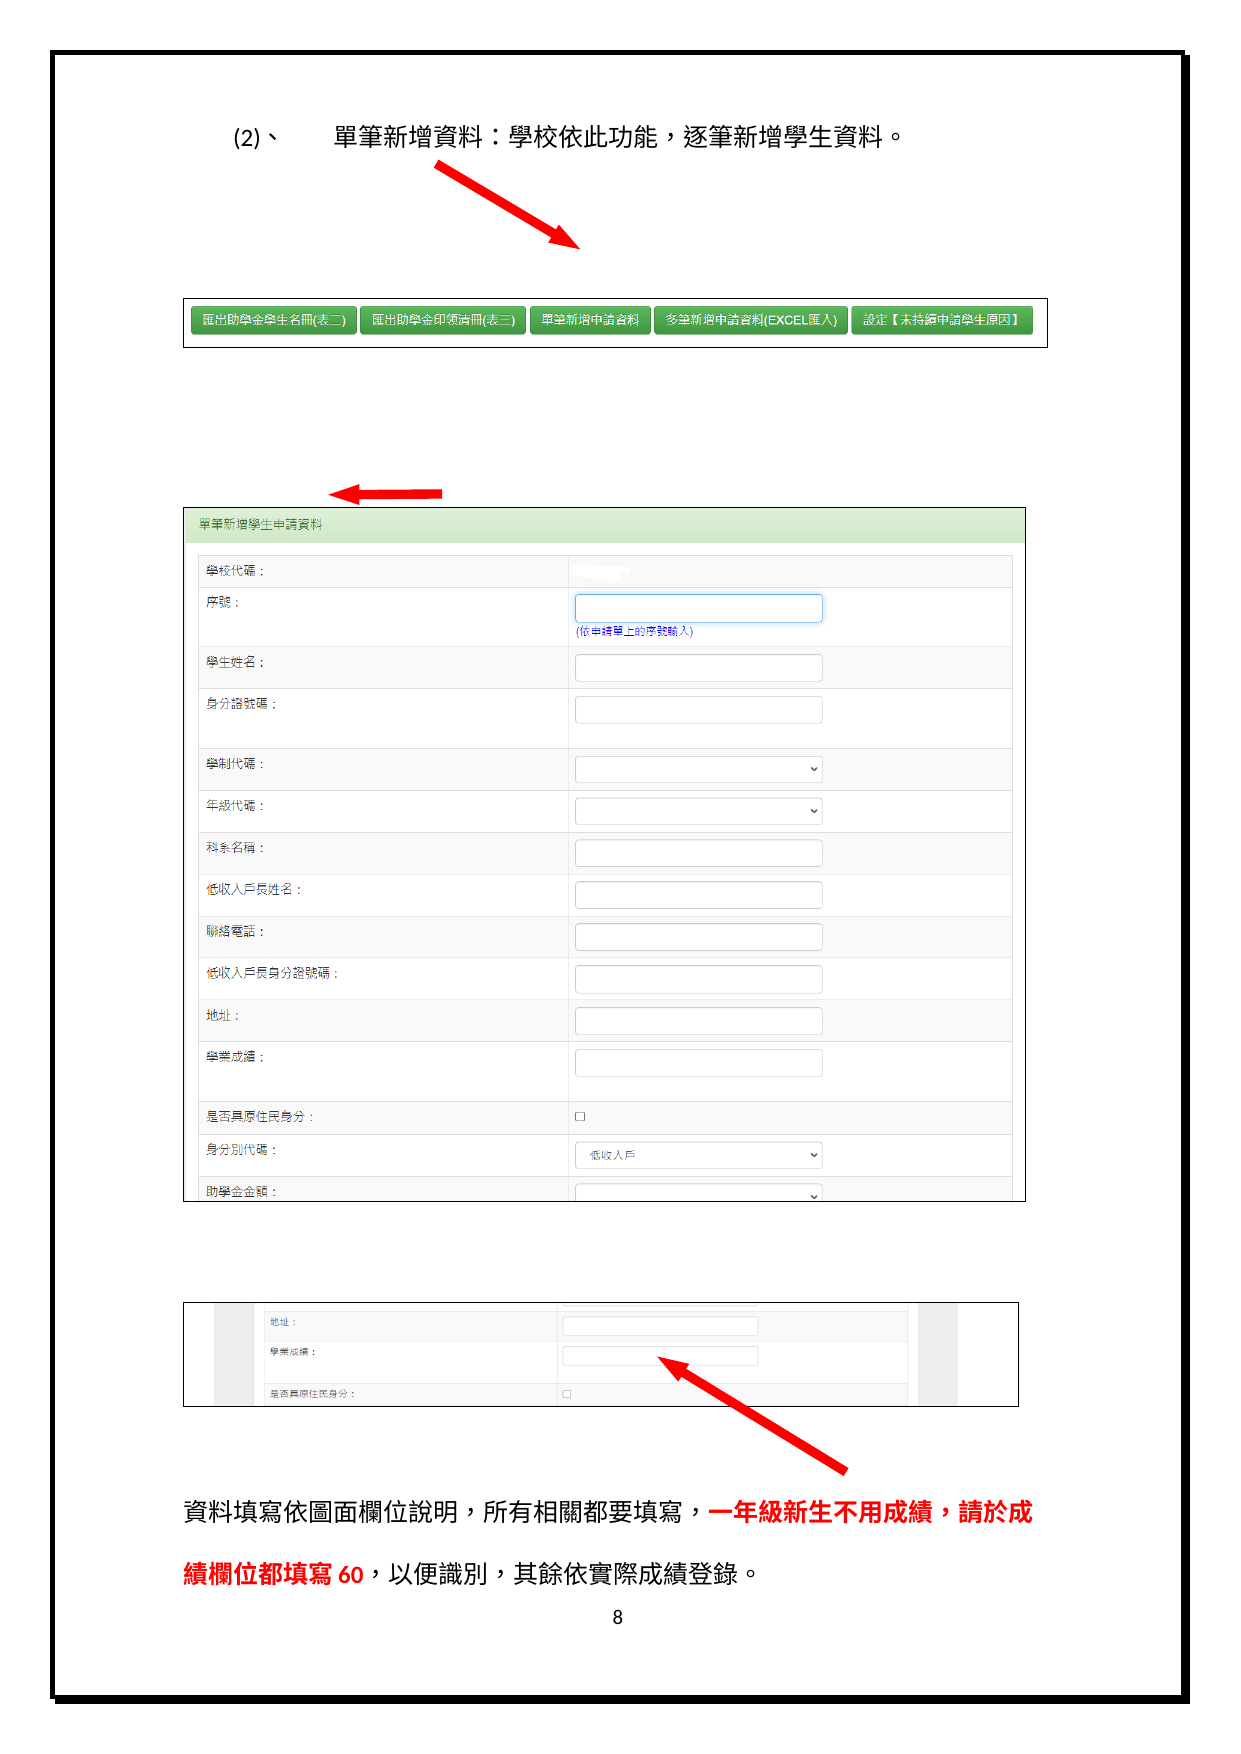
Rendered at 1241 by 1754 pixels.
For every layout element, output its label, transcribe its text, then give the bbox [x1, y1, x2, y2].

list 單筆新增資料：學校依此功能，逐筆新增學生資料。 [233, 94, 1053, 156]
text 資料填寫依圖面欄位說明，所有相關都要填寫，一年級新生不用成績，請於成績欄位都填寫60，以便識別，其餘依實際成績登錄。 [183, 1469, 1053, 1594]
